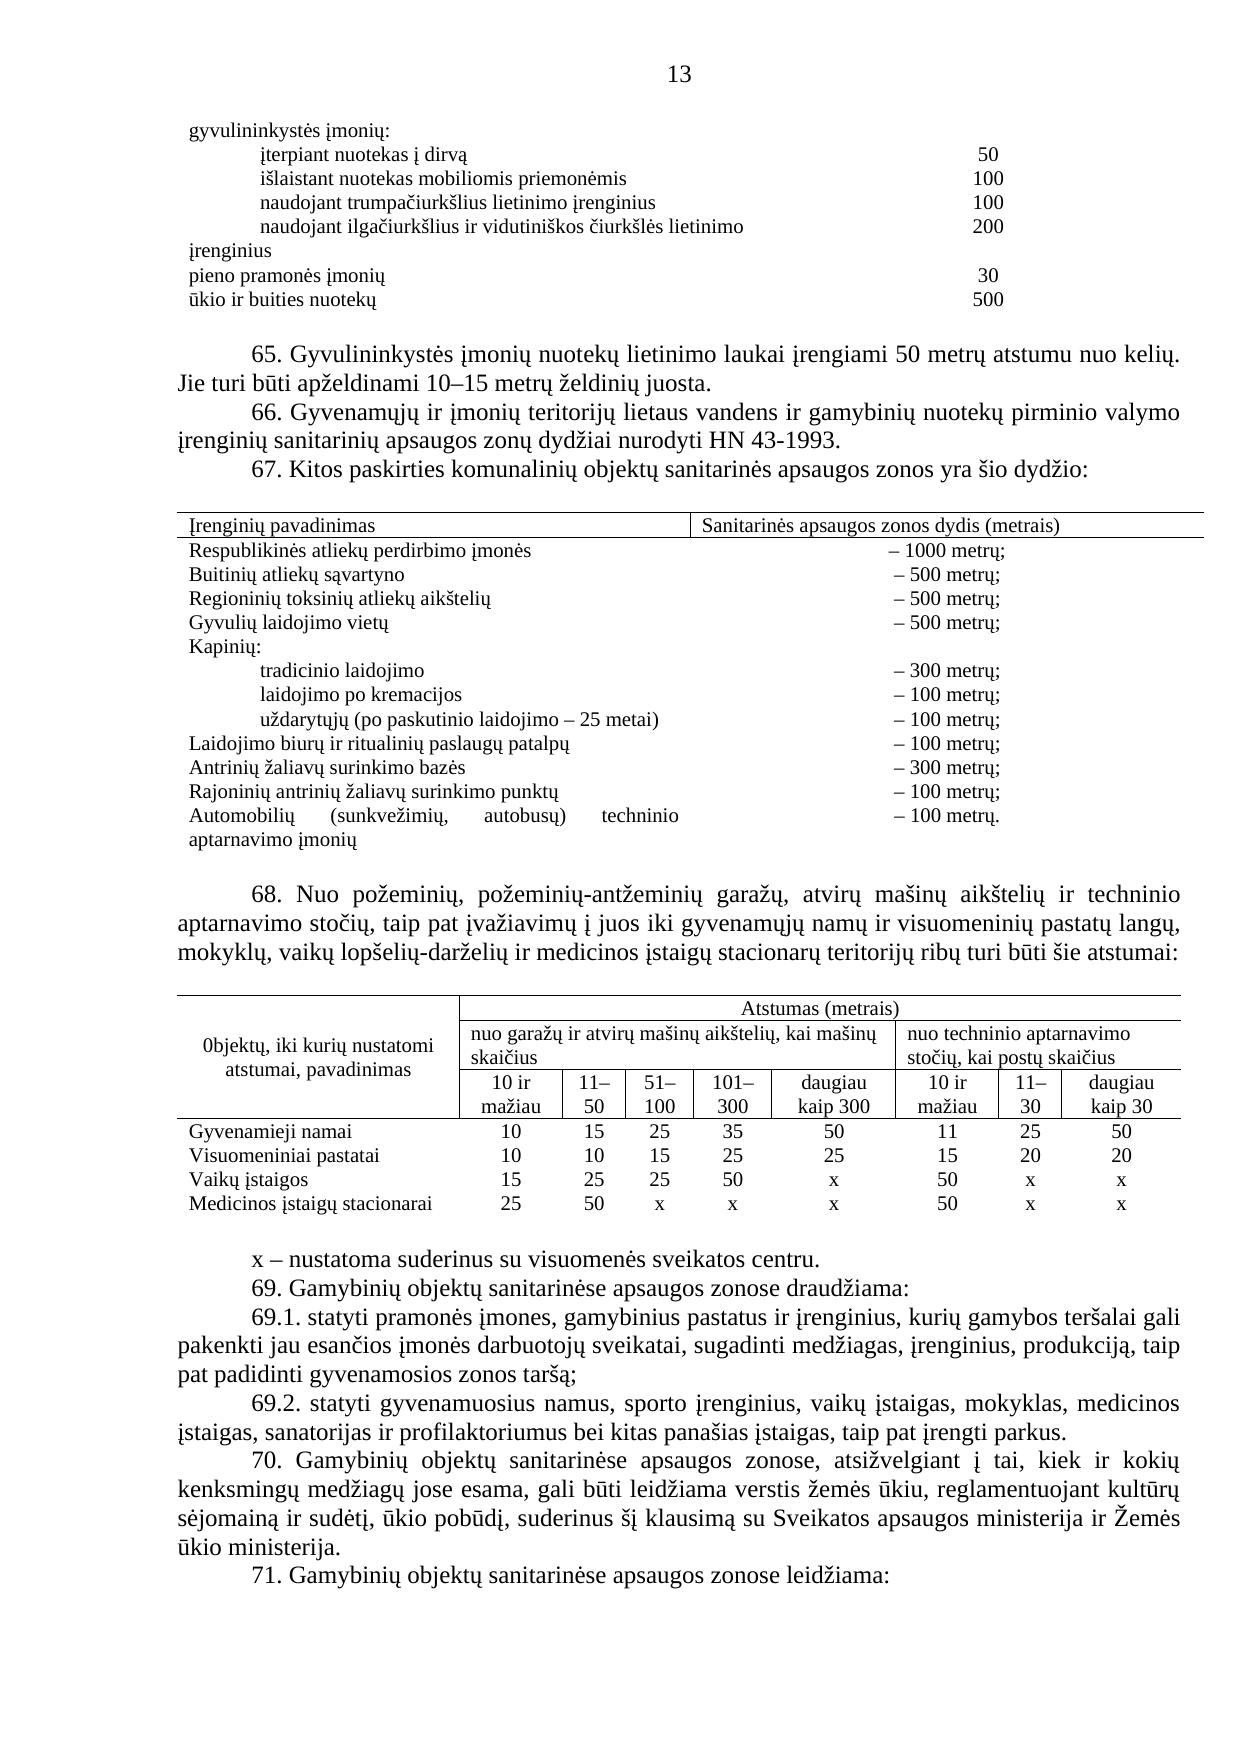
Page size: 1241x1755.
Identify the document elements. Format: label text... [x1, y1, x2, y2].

table_cell nuo garažų ir atvirų mašinų aikštelių, kai mašinų skaičius [460, 1021, 895, 1069]
table_cell 10 [459, 1143, 562, 1167]
table_cell – 100 metrų; [690, 706, 1204, 731]
table_cell Antrinių žaliavų surinkimo bazės [177, 755, 690, 779]
table_cell – 500 metrų; [690, 610, 1204, 634]
table_cell – 300 metrų; [690, 658, 1204, 682]
table_cell 20 [999, 1143, 1062, 1167]
table_cell Respublikinės atliekų perdirbimo įmonės [177, 538, 690, 562]
table_cell 50 [1062, 1119, 1181, 1143]
table_cell nuo techninio aptarnavimo stočių, kai postų skaičius [896, 1021, 1181, 1069]
table_cell naudojant trumpačiurkšlius lietinimo įrenginius [177, 190, 795, 214]
table_cell 15 [625, 1143, 693, 1167]
table_cell 25 [562, 1167, 625, 1191]
table_cell x [1062, 1167, 1181, 1191]
table_cell 25 [459, 1191, 562, 1215]
table_header Sanitarinės apsaugos zonos dydis (metrais) [691, 513, 1204, 537]
table_cell x [772, 1167, 896, 1191]
table_cell Buitinių atliekų sąvartyno [177, 562, 690, 586]
table_cell 100 [795, 190, 1181, 214]
table_cell 25 [625, 1167, 693, 1191]
table_header Atstumas (metrais) [460, 996, 1181, 1020]
table_cell 10 ir mažiau [896, 1070, 998, 1118]
table_cell x [999, 1191, 1062, 1215]
table_cell x [999, 1167, 1062, 1191]
table_cell ūkio ir buities nuotekų [177, 287, 795, 311]
table_cell [795, 118, 1181, 142]
text 68. Nuo požeminių, požeminių-antžeminių garažų, atvirų mašinų aikštelių ir techninio aptarnavimo stočių, taip pat įvažiavimų į juos iki gyvenamųjų namų ir visuomeninių pastatų langų, mokyklų, vaikų lopšelių-darželių ir medicinos įstaigų stacionarų teritorijų ribų turi būti šie atstumai: [177, 879, 1181, 966]
table_cell Laidojimo biurų ir ritualinių paslaugų patalpų [177, 731, 690, 754]
table_cell 200 [795, 214, 1181, 262]
table_cell Regioninių toksinių atliekų aikštelių [177, 586, 690, 610]
table_cell Visuomeniniai pastatai [177, 1143, 459, 1167]
table_cell laidojimo po kremacijos [177, 683, 690, 706]
text 66. Gyvenamųjų ir įmonių teritorijų lietaus vandens ir gamybinių nuotekų pirminio valymo įrenginių sanitarinių apsaugos zonų dydžiai nurodyti HN 43-1993. [177, 397, 1181, 454]
table_header 0bjektų, iki kurių nustatomi atstumai, pavadinimas [177, 996, 459, 1118]
text 69. Gamybinių objektų sanitarinėse apsaugos zonose draudžiama: [177, 1273, 1181, 1302]
table_cell 500 [795, 287, 1181, 311]
table_cell 10 [459, 1119, 562, 1143]
table_cell x [694, 1191, 772, 1215]
table_cell 10 ir mažiau [460, 1070, 562, 1118]
table_cell 15 [562, 1119, 625, 1143]
text 69.2. statyti gyvenamuosius namus, sporto įrenginius, vaikų įstaigas, mokyklas, medicinos įstaigas, sanatorijas ir profilaktoriumus bei kitas panašias įstaigas, taip pat įrengti parkus. [177, 1388, 1181, 1445]
table_cell daugiau kaip 30 [1062, 1070, 1181, 1118]
table_cell 51–100 [626, 1070, 693, 1118]
table_cell 50 [772, 1119, 896, 1143]
text 70. Gamybinių objektų sanitarinėse apsaugos zonose, atsižvelgiant į tai, kiek ir kokių kenksmingų medžiagų jose esama, gali būti leidžiama verstis žemės ūkiu, reglamentuojant kultūrų sėjomainą ir sudėtį, ūkio pobūdį, suderinus šį klausimą su Sveikatos apsaugos ministerija ir Žemės ūkio ministerija. [177, 1445, 1181, 1560]
table_cell 100 [795, 166, 1181, 190]
text x – nustatoma suderinus su visuomenės sveikatos centru. [177, 1244, 1181, 1273]
table_cell – 300 metrų; [690, 755, 1204, 779]
table_cell x [1062, 1191, 1181, 1215]
table_cell 15 [459, 1167, 562, 1191]
table_cell – 500 metrų; [690, 562, 1204, 586]
table_cell 11–50 [563, 1070, 625, 1118]
table_cell Kapinių: [177, 634, 690, 658]
table_cell 50 [694, 1167, 772, 1191]
table_cell x [772, 1191, 896, 1215]
table_cell 101–300 [694, 1070, 771, 1118]
table_cell 25 [694, 1143, 772, 1167]
table_cell – 100 metrų; [690, 731, 1204, 754]
table_cell x [625, 1191, 693, 1215]
table_cell 50 [562, 1191, 625, 1215]
table_cell Gyvulių laidojimo vietų [177, 610, 690, 634]
table_cell išlaistant nuotekas mobiliomis priemonėmis [177, 166, 795, 190]
table_cell 25 [772, 1143, 896, 1167]
table_cell 50 [896, 1167, 999, 1191]
table_cell 30 [795, 263, 1181, 287]
table_cell – 100 metrų; [690, 683, 1204, 706]
table_cell gyvulininkystės įmonių: [177, 118, 795, 142]
table_cell 50 [896, 1191, 999, 1215]
text 67. Kitos paskirties komunalinių objektų sanitarinės apsaugos zonos yra šio dydžio: [177, 454, 1181, 483]
table_cell tradicinio laidojimo [177, 658, 690, 682]
table_cell 11–30 [999, 1070, 1061, 1118]
table_cell [690, 634, 1204, 658]
table_cell uždarytųjų (po paskutinio laidojimo – 25 metai) [177, 706, 690, 731]
table_cell Gyvenamieji namai [177, 1119, 459, 1143]
text 65. Gyvulininkystės įmonių nuotekų lietinimo laukai įrengiami 50 metrų atstumu nuo kelių. Jie turi būti apželdinami 10–15 metrų želdinių juosta. [177, 339, 1181, 397]
table_cell – 1000 metrų; [690, 538, 1204, 562]
table_cell 11 [896, 1119, 999, 1143]
table_cell – 500 metrų; [690, 586, 1204, 610]
table_cell 20 [1062, 1143, 1181, 1167]
text 69.1. statyti pramonės įmones, gamybinius pastatus ir įrenginius, kurių gamybos teršalai gali pakenkti jau esančios įmonės darbuotojų sveikatai, sugadinti medžiagas, įrenginius, produkciją, taip pat padidinti gyvenamosios zonos taršą; [177, 1302, 1181, 1388]
table_cell – 100 metrų; [690, 779, 1204, 803]
table_cell 10 [562, 1143, 625, 1167]
table_cell Rajoninių antrinių žaliavų surinkimo punktų [177, 779, 690, 803]
table_cell naudojant ilgačiurkšlius ir vidutiniškos čiurkšlės lietinimo įrenginius [177, 214, 795, 262]
table_cell Automobilių (sunkvežimių, autobusų) techninio aptarnavimo įmonių [177, 803, 690, 851]
table_cell 35 [694, 1119, 772, 1143]
table_cell pieno pramonės įmonių [177, 263, 795, 287]
table_cell įterpiant nuotekas į dirvą [177, 142, 795, 166]
table_cell – 100 metrų. [690, 803, 1204, 851]
table_cell Medicinos įstaigų stacionarai [177, 1191, 459, 1215]
table_cell 25 [999, 1119, 1062, 1143]
table_cell daugiau kaip 300 [772, 1070, 895, 1118]
text 71. Gamybinių objektų sanitarinėse apsaugos zonose leidžiama: [177, 1560, 1181, 1589]
table_cell Vaikų įstaigos [177, 1167, 459, 1191]
table_cell 50 [795, 142, 1181, 166]
table_cell 15 [896, 1143, 999, 1167]
table_header Įrenginių pavadinimas [177, 513, 690, 537]
table_cell 25 [625, 1119, 693, 1143]
